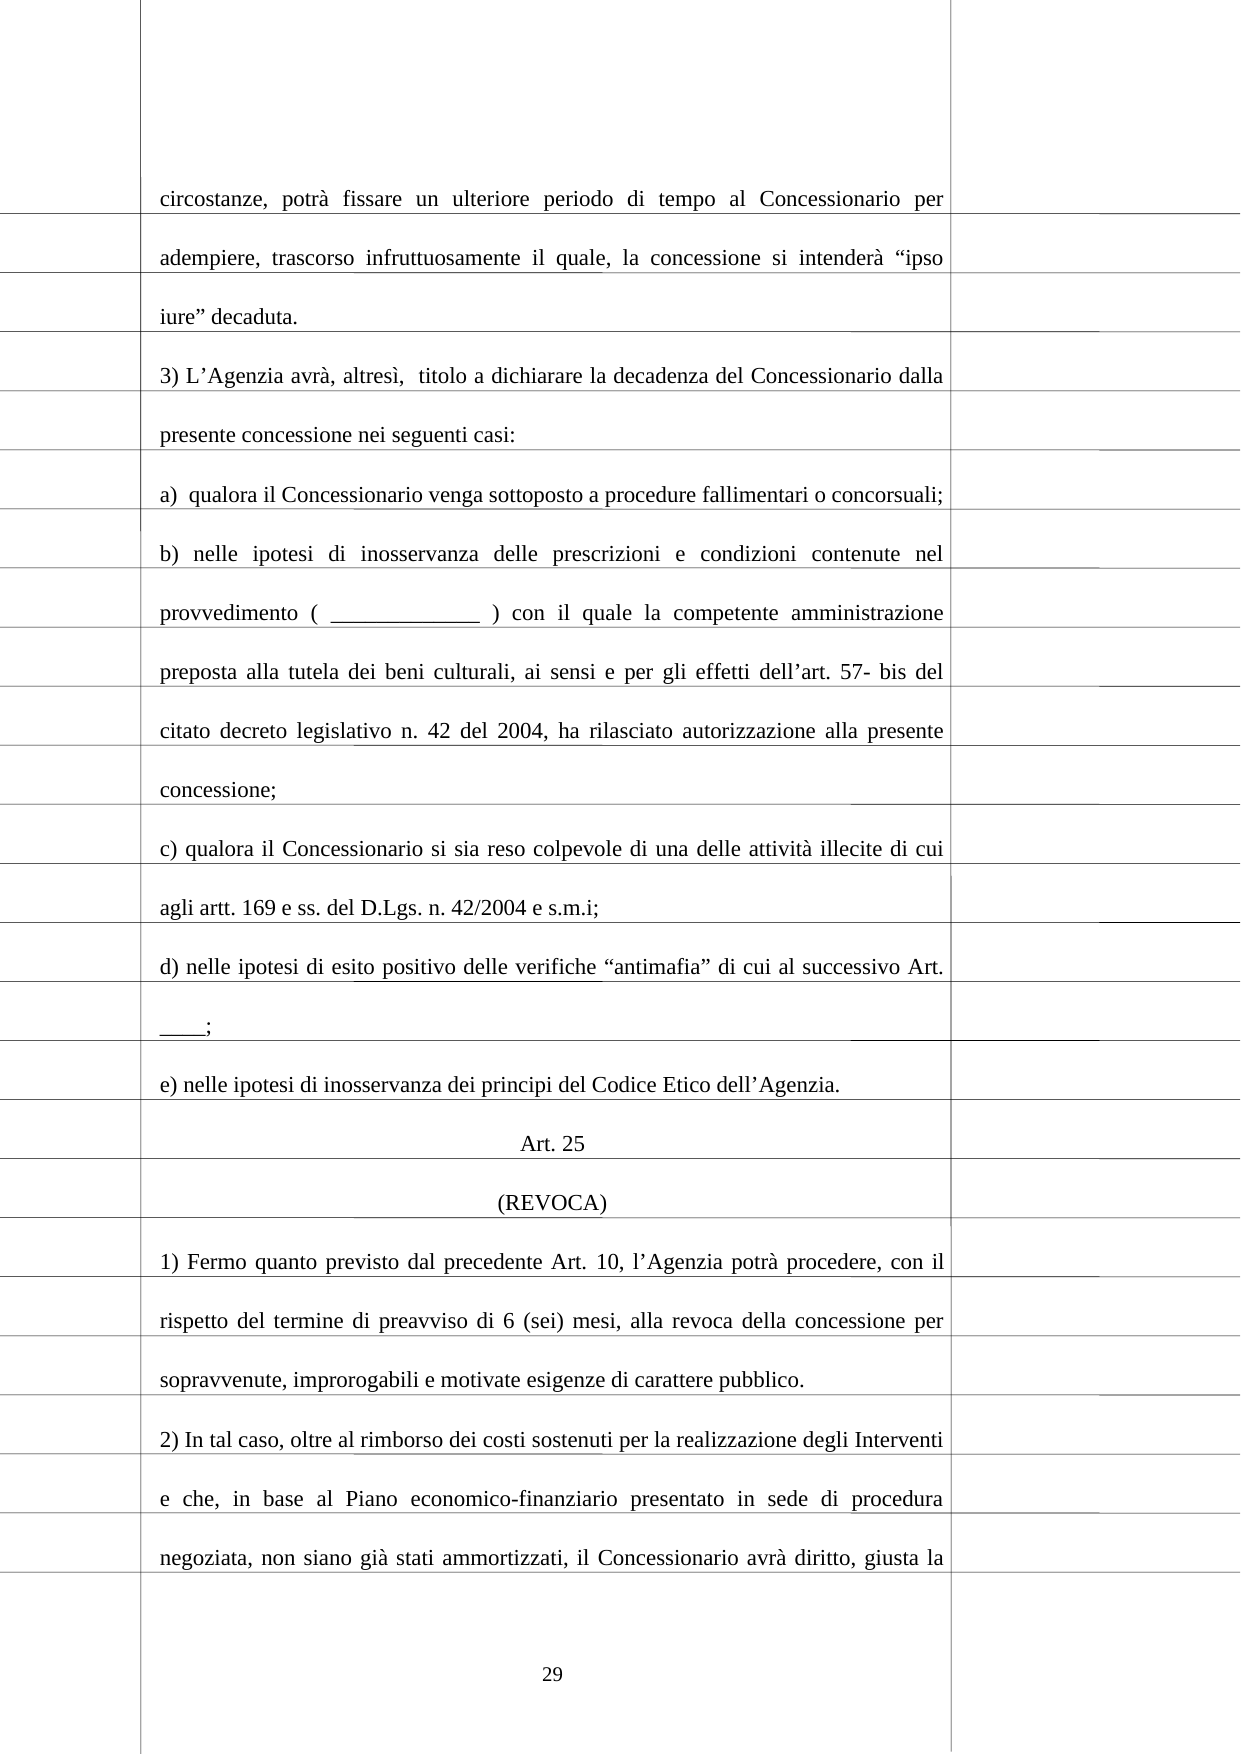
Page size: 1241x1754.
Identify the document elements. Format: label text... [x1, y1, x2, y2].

text [159, 1100, 945, 1104]
text provvedimento ( _____________ ) con il quale la competente amministrazione [159, 569, 945, 626]
text a) qualora il Concessionario venga sottoposto a procedure fallimentari o concorsuali; [159, 455, 945, 508]
text Art. 25 [159, 1104, 945, 1158]
text sopravvenute, improrogabili e motivate esigenze di carattere pubblico. [159, 1337, 945, 1394]
text d) nelle ipotesi di esito positivo delle verifiche “antimafia” di cui al successivo Art. [159, 927, 945, 981]
text [159, 1159, 945, 1163]
text iure” decaduta. [159, 273, 945, 331]
text preposta alla tutela dei beni culturali, ai sensi e per gli effetti dell’art. 57- bis del [159, 628, 945, 685]
text ____; [159, 982, 945, 1040]
text presente concessione nei seguenti casi: [159, 392, 945, 449]
text [159, 451, 945, 455]
text concessione; [159, 746, 945, 803]
text [159, 1041, 945, 1045]
text 3) L’Agenzia avrà, altresì, titolo a dichiarare la decadenza del Concessionario dalla [159, 337, 945, 390]
text adempiere, trascorso infruttuosamente il quale, la concessione si intenderà “ipso [159, 214, 945, 272]
text citato decreto legislativo n. 42 del 2004, ha rilasciato autorizzazione alla presente [159, 687, 945, 745]
text [159, 1218, 945, 1223]
text circostanze, potrà fissare un ulteriore periodo di tempo al Concessionario per [159, 159, 945, 213]
text negoziata, non siano già stati ammortizzati, il Concessionario avrà diritto, giusta la [159, 1514, 945, 1571]
text 1) Fermo quanto previsto dal precedente Art. 10, l’Agenzia potrà procedere, con il [159, 1223, 945, 1276]
text e) nelle ipotesi di inosservanza dei principi del Codice Etico dell’Agenzia. [159, 1045, 945, 1099]
text [159, 923, 945, 927]
text rispetto del termine di preavviso di 6 (sei) mesi, alla revoca della concessione per [159, 1277, 945, 1335]
text 2) In tal caso, oltre al rimborso dei costi sostenuti per la realizzazione degli Interventi [159, 1400, 945, 1453]
text c) qualora il Concessionario si sia reso colpevole di una delle attività illecite di cui [159, 809, 945, 863]
text (REVOCA) [159, 1163, 945, 1217]
text e che, in base al Piano economico-finanziario presentato in sede di procedura [159, 1455, 945, 1512]
text agli artt. 169 e ss. del D.Lgs. n. 42/2004 e s.m.i; [159, 864, 945, 922]
text [159, 510, 945, 514]
text b) nelle ipotesi di inosservanza delle prescrizioni e condizioni contenute nel [159, 514, 945, 567]
